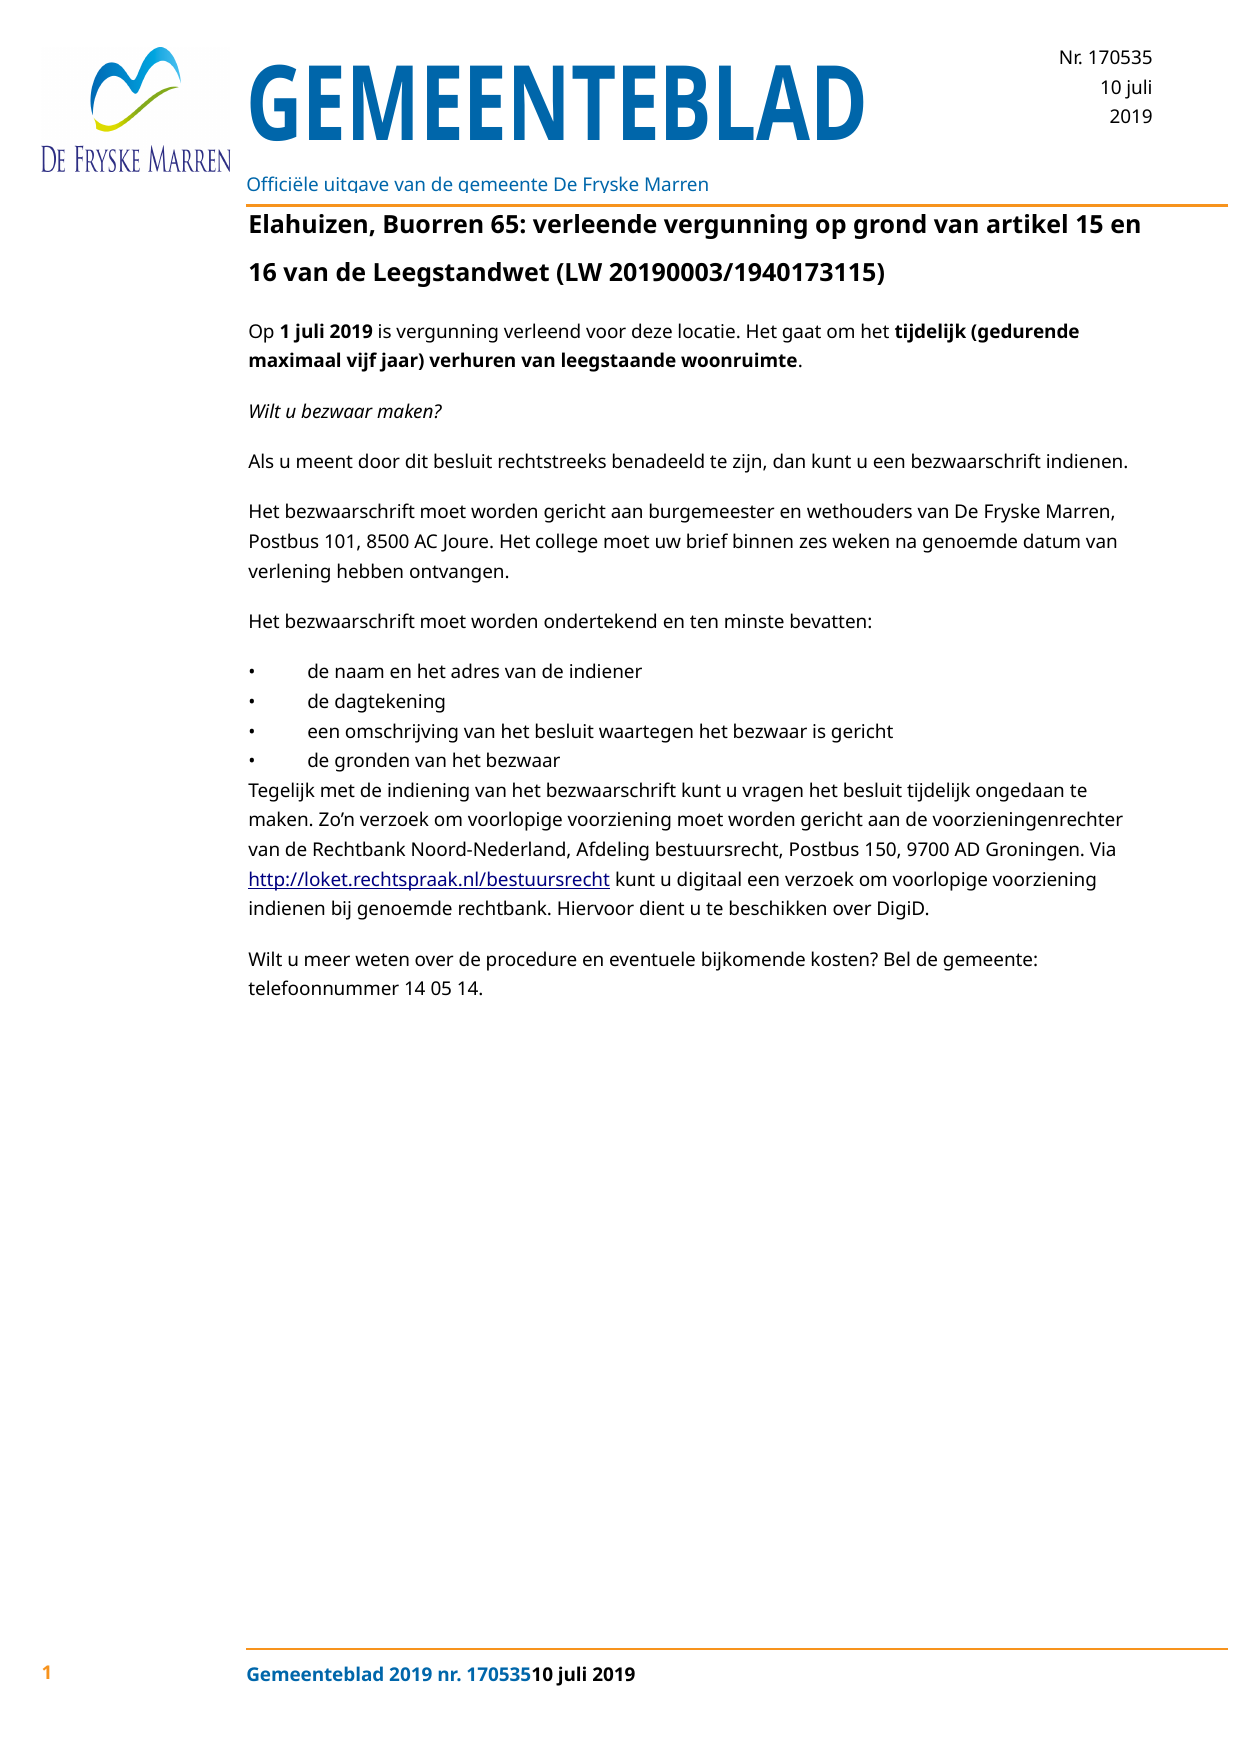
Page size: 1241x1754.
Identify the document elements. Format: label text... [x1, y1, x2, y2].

text Wilt u meer weten over de procedure en eventuele bijkomende kosten? Bel de gemeente: telefoonnummer 14 05 14. [248, 946, 1152, 1001]
text Wilt u bezwaar maken? [248, 398, 1152, 424]
text Tegelijk met de indiening van het bezwaarschrift kunt u vragen het besluit tijdelijk ongedaan te maken. Zo’n verzoek om voorlopige voorziening moet worden gericht aan de voorzieningenrechter van de Rechtbank Noord-Nederland, Afdeling bestuursrecht, Postbus 150, 9700 AD Groningen. Via http://loket.rechtspraak.nl/bestuursrecht kunt u digitaal een verzoek om voorlopige voorziening indienen bij genoemde rechtbank. Hiervoor dient u te beschikken over DigiD. [248, 777, 1152, 921]
list de naam en het adres van de indiener [248, 659, 1152, 684]
text Het bezwaarschrift moet worden ondertekend en ten minste bevatten: [248, 608, 1152, 634]
text Elahuizen, Buorren 65: verleende vergunning op grond van artikel 15 en 16 van de Leegstandwet (LW 20190003/1940173115) [248, 207, 1152, 288]
picture [41, 47, 231, 172]
text Het bezwaarschrift moet worden gericht aan burgemeester en wethouders van De Fryske Marren, Postbus 101, 8500 AC Joure. Het college moet uw brief binnen zes weken na genoemde datum van verlening hebben ontvangen. [248, 499, 1152, 584]
list de dagtekening [248, 688, 1152, 714]
list de gronden van het bezwaar [248, 747, 1152, 773]
text Op 1 juli 2019 is vergunning verleend voor deze locatie. Het gaat om het tijdelijk (gedurende maximaal vijf jaar) verhuren van leegstaande woonruimte. [248, 318, 1152, 373]
list een omschrijving van het besluit waartegen het bezwaar is gericht [248, 718, 1152, 744]
text Als u meent door dit besluit rechtstreeks benadeeld te zijn, dan kunt u een bezwaarschrift indienen. [248, 448, 1152, 474]
